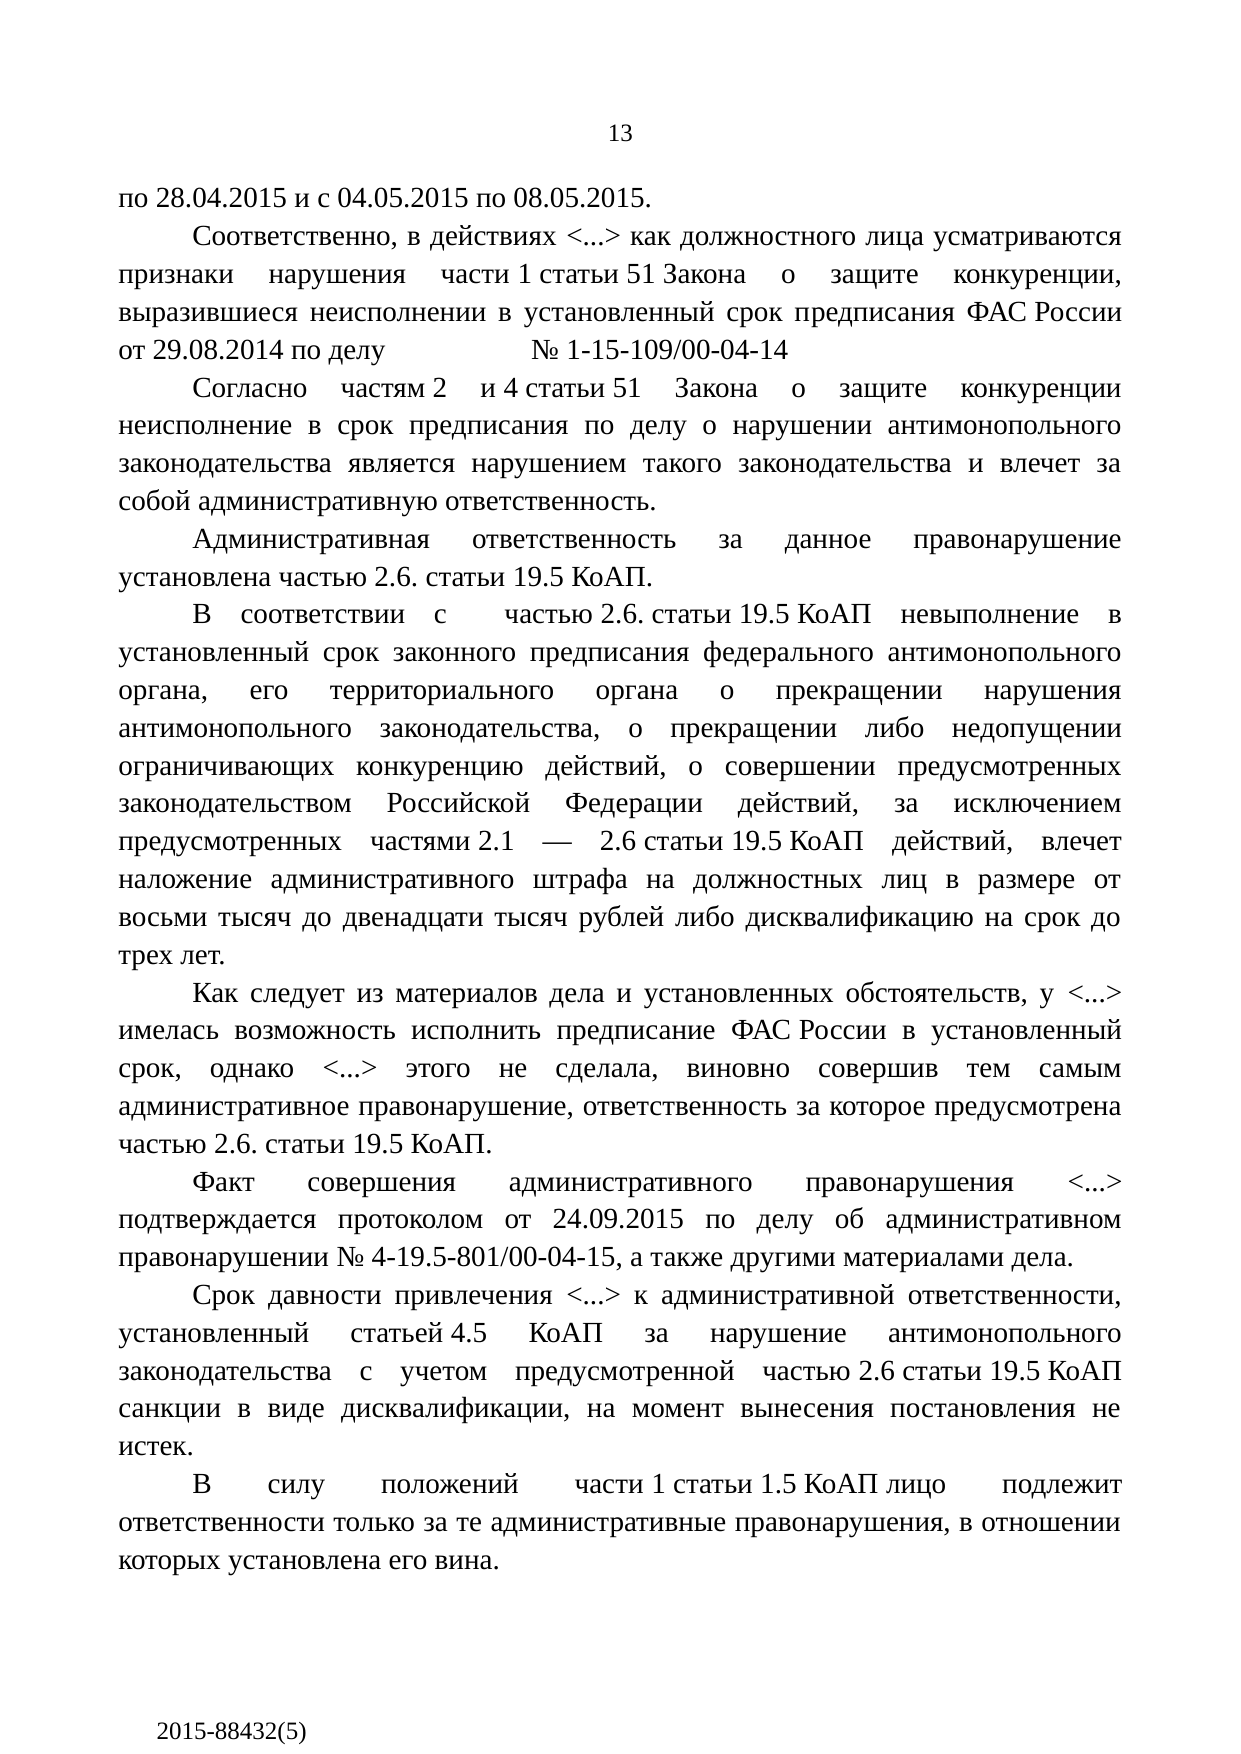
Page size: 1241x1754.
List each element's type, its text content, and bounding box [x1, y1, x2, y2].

text Согласно частям 2 и 4 статьи 51 Закона о защите конкуренции неисполнение в срок предписания по делу о нарушении антимонопольного законодательства является нарушением такого законодательства и влечет за собой административную ответственность. [118, 365, 1122, 517]
text Административная ответственность за данное правонарушение установлена частью 2.6. статьи 19.5 КоАП. [118, 517, 1122, 592]
text Факт совершения административного правонарушения <...> подтверждается протоколом от 24.09.2015 по делу об административном правонарушении № 4-19.5-801/00-04-15, а также другими материалами дела. [118, 1159, 1122, 1273]
text Как следует из материалов дела и установленных обстоятельств, у <...> имелась возможность исполнить предписание ФАС России в установленный срок, однако <...> этого не сделала, виновно совершив тем самым административное правонарушение, ответственность за которое предусмотрена частью 2.6. статьи 19.5 КоАП. [118, 970, 1122, 1159]
text по 28.04.2015 и с 04.05.2015 по 08.05.2015. [118, 176, 1122, 214]
text В силу положений части 1 статьи 1.5 КоАП лицо подлежит ответственности только за те административные правонарушения, в отношении которых установлена его вина. [118, 1462, 1122, 1575]
text В соответствии с частью 2.6. статьи 19.5 КоАП невыполнение в установленный срок законного предписания федерального антимонопольного органа, его территориального органа о прекращении нарушения антимонопольного законодательства, о прекращении либо недопущении ограничивающих конкуренцию действий, о совершении предусмотренных законодательством Российской Федерации действий, за исключением предусмотренных частями 2.1 — 2.6 статьи 19.5 КоАП действий, влечет наложение административного штрафа на должностных лиц в размере от восьми тысяч до двенадцати тысяч рублей либо дисквалификацию на срок до трех лет. [118, 592, 1122, 970]
text Срок давности привлечения <...> к административной ответственности, установленный статьей 4.5 КоАП за нарушение антимонопольного законодательства с учетом предусмотренной частью 2.6 статьи 19.5 КоАП санкции в виде дисквалификации, на момент вынесения постановления не истек. [118, 1273, 1122, 1462]
text Соответственно, в действиях <...> как должностного лица усматриваются признаки нарушения части 1 статьи 51 Закона о защите конкуренции, выразившиеся неисполнении в установленный срок предписания ФАС России от 29.08.2014 по делу № 1-15-109/00-04-14 [118, 214, 1122, 365]
